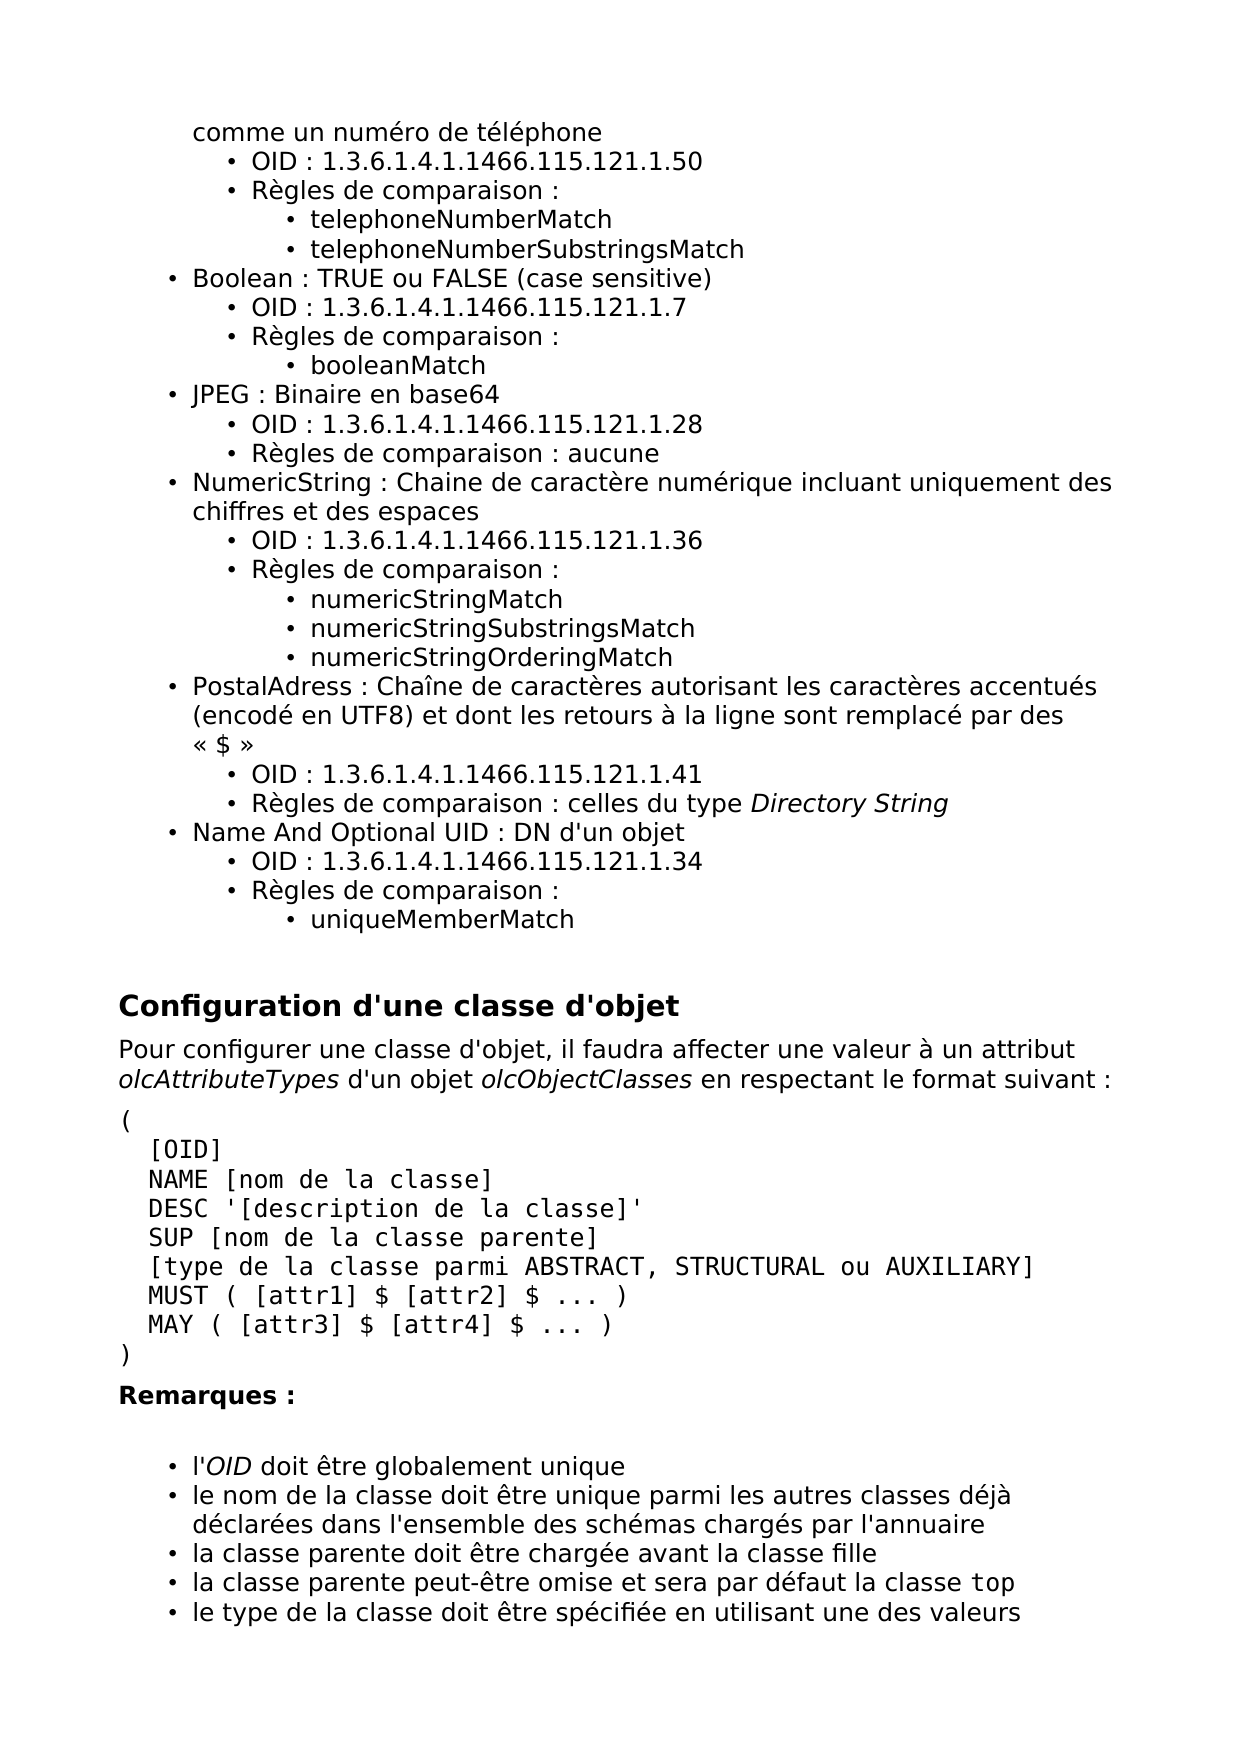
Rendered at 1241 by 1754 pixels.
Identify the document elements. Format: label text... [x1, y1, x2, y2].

text ( [OID] NAME [nom de la classe] DESC '[description de la classe]' SUP [nom de la classe parente] [type de la classe parmi ABSTRACT, STRUCTURAL ou AUXILIARY] MUST ( [attr1] $ [attr2] $ ... ) MAY ( [attr3] $ [attr4] $ ... ) ) [118, 1107, 1122, 1369]
list OID : 1.3.6.1.4.1.1466.115.121.1.34 [236, 847, 1122, 876]
subtitle Configuration d'une classe d'objet [118, 989, 1122, 1023]
list OID : 1.3.6.1.4.1.1466.115.121.1.36 [236, 526, 1122, 556]
list numericStringSubstringsMatch [295, 614, 1122, 643]
list uniqueMemberMatch [295, 906, 1122, 935]
list le type de la classe doit être spécifiée en utilisant une des valeurs [177, 1598, 1122, 1627]
list telephoneNumberMatch [295, 206, 1122, 235]
list le nom de la classe doit être unique parmi les autres classes déjà déclarées dans l'ensemble des schémas chargés par l'annuaire [177, 1481, 1122, 1539]
list Name And Optional UID : DN d'un objet [177, 818, 1122, 847]
list la classe parente doit être chargée avant la classe fille [177, 1539, 1122, 1569]
list telephoneNumberSubstringsMatch [295, 235, 1122, 264]
list PostalAdress : Chaîne de caractères autorisant les caractères accentués (encodé en UTF8) et dont les retours à la ligne sont remplacé par des « $ » [177, 672, 1122, 760]
list NumericString : Chaine de caractère numérique incluant uniquement des chiffres et des espaces [177, 468, 1122, 526]
list JPEG : Binaire en base64 [177, 381, 1122, 410]
list OID : 1.3.6.1.4.1.1466.115.121.1.50 [236, 147, 1122, 176]
list Règles de comparaison : [236, 876, 1122, 906]
list l'OID doit être globalement unique [177, 1452, 1122, 1481]
text Remarques : [118, 1381, 1122, 1410]
list Règles de comparaison : aucune [236, 439, 1122, 468]
list OID : 1.3.6.1.4.1.1466.115.121.1.41 [236, 760, 1122, 789]
list numericStringOrderingMatch [295, 643, 1122, 672]
list Boolean : TRUE ou FALSE (case sensitive) [177, 264, 1122, 293]
list OID : 1.3.6.1.4.1.1466.115.121.1.7 [236, 293, 1122, 322]
text Pour configurer une classe d'objet, il faudra affecter une valeur à un attribut olcAttributeTypes d'un objet olcObjectClasses en respectant le format suivant : [118, 1036, 1122, 1094]
list OID : 1.3.6.1.4.1.1466.115.121.1.28 [236, 410, 1122, 439]
list Règles de comparaison : [236, 556, 1122, 585]
list Règles de comparaison : celles du type Directory String [236, 789, 1122, 818]
list booleanMatch [295, 351, 1122, 381]
list Règles de comparaison : [236, 322, 1122, 351]
list Règles de comparaison : [236, 176, 1122, 206]
list comme un numéro de téléphone [177, 118, 1122, 147]
list la classe parente peut-être omise et sera par défaut la classe top [177, 1569, 1122, 1598]
list numericStringMatch [295, 585, 1122, 614]
